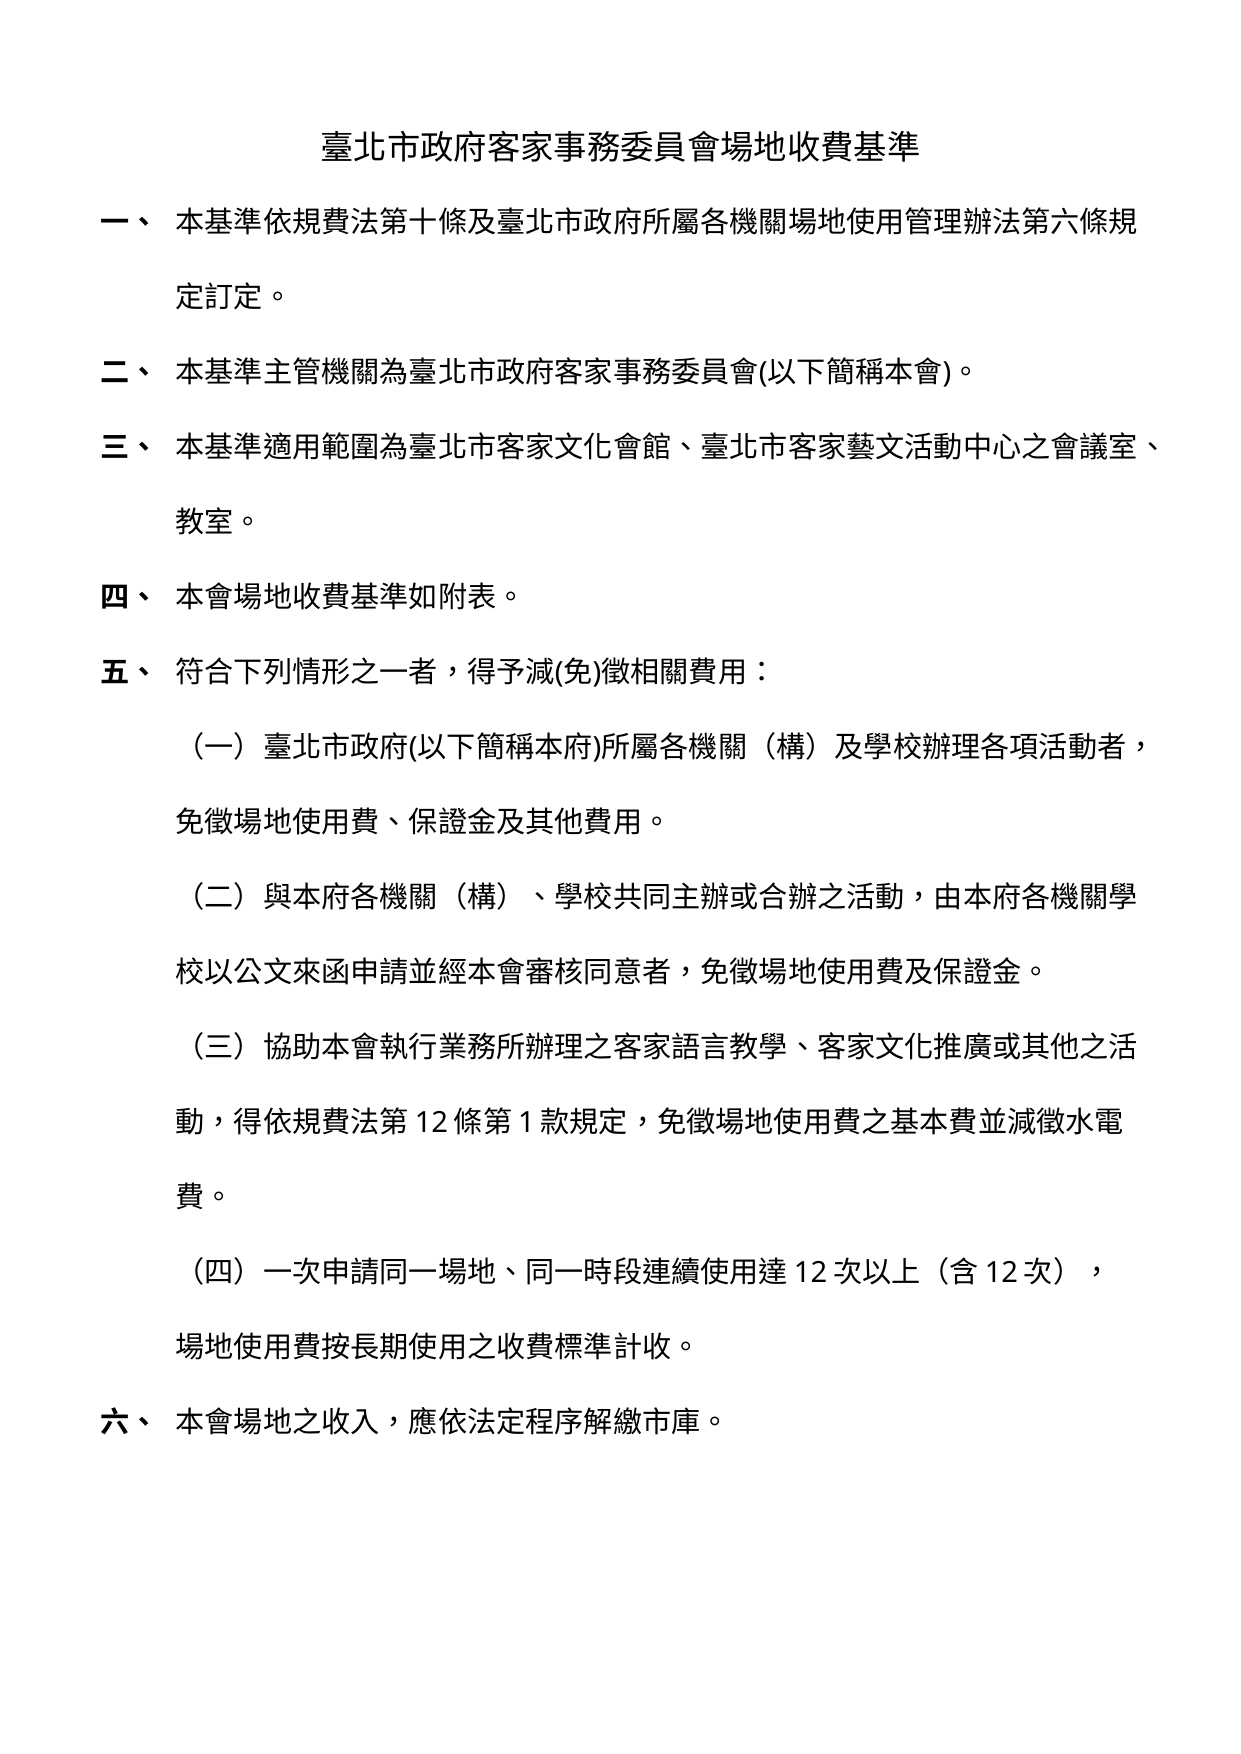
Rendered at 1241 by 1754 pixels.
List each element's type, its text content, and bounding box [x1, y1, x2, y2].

list 本基準依規費法第十條及臺北市政府所屬各機關場地使用管理辦法第六條規定訂定。 [100, 176, 1140, 326]
list 符合下列情形之一者，得予減(免)徵相關費用： [100, 626, 1140, 701]
list （一）臺北市政府(以下簡稱本府)所屬各機關（構）及學校辦理各項活動者，免徵場地使用費、保證金及其他費用。 [175, 701, 1140, 851]
list 本基準適用範圍為臺北市客家文化會館、臺北市客家藝文活動中心之會議室、教室。 [100, 401, 1140, 551]
list （二）與本府各機關（構）、學校共同主辦或合辦之活動，由本府各機關學校以公文來函申請並經本會審核同意者，免徵場地使用費及保證金。 [175, 851, 1140, 1001]
list （三）協助本會執行業務所辦理之客家語言教學、客家文化推廣或其他之活動，得依規費法第12條第1款規定，免徵場地使用費之基本費並減徵水電費。 [175, 1001, 1140, 1226]
list 本會場地之收入，應依法定程序解繳市庫。 [100, 1376, 1140, 1451]
list 本基準主管機關為臺北市政府客家事務委員會(以下簡稱本會)。 [100, 326, 1140, 401]
text 臺北市政府客家事務委員會場地收費基準 [100, 101, 1140, 176]
list （四）一次申請同一場地、同一時段連續使用達12次以上（含12次），場地使用費按長期使用之收費標準計收。 [175, 1226, 1140, 1376]
list 本會場地收費基準如附表。 [100, 551, 1140, 626]
